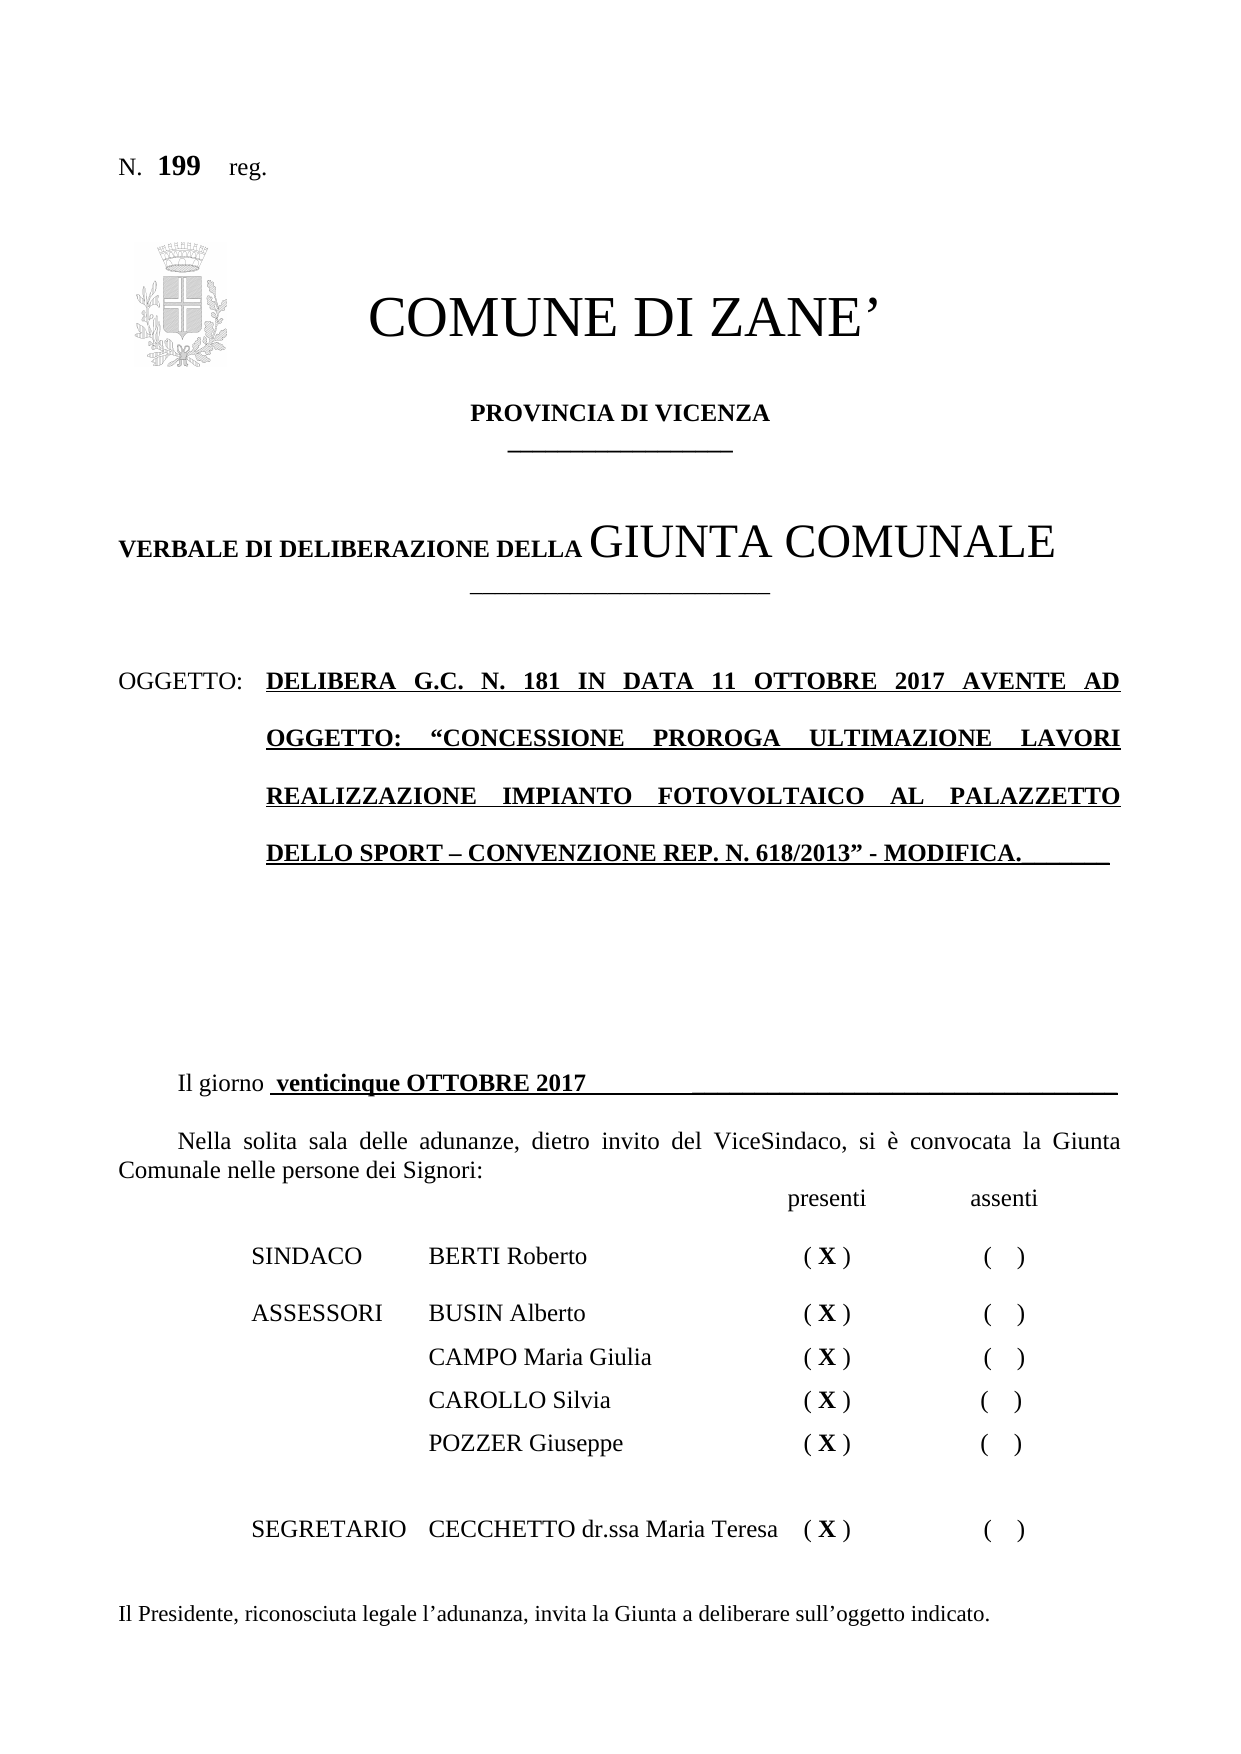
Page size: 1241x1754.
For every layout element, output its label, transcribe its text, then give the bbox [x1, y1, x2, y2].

text Il giorno venticinque OTTOBRE 2017 __________________________________ [118, 1068, 1122, 1097]
text VERBALE DI DELIBERAZIONE DELLA GIUNTA COMUNALE [118, 513, 1122, 568]
text CAMPO Maria Giulia ( X ) ( ) [118, 1342, 1122, 1370]
text SEGRETARIO CECCHETTO dr.ssa Maria Teresa ( X ) ( ) [118, 1514, 1122, 1543]
text CAROLLO Silvia ( X ) ( ) [118, 1385, 1122, 1413]
text COMUNE DI ZANE’ [118, 234, 1122, 398]
text __________________ [118, 426, 1122, 455]
text Il Presidente, riconosciuta legale l’adunanza, invita la Giunta a deliberare sull’oggetto indicato. [118, 1600, 1121, 1627]
text POZZER Giuseppe ( X ) ( ) [118, 1428, 1122, 1457]
text PROVINCIA DI VICENZA [118, 398, 1122, 426]
text ASSESSORI BUSIN Alberto ( X ) ( ) [118, 1298, 1122, 1327]
text OGGETTO: DELIBERA G.C. N. 181 IN DATA 11 OTTOBRE 2017 AVENTE AD OGGETTO: “CONCESSIONE PROROGA ULTIMAZIONE LAVORI REALIZZAZIONE IMPIANTO FOTOVOLTAICO AL PALAZZETTO DELLO SPORT – CONVENZIONE REP. N. 618/2013” - MODIFICA._______ [118, 666, 1121, 867]
text N. 199 reg. [118, 148, 1122, 181]
text Nella solita sala delle adunanze, dietro invito del ViceSindaco, si è convocata la Giunta Comunale nelle persone dei Signori: [118, 1126, 1122, 1183]
text presenti assenti [118, 1183, 1122, 1212]
text ________________________ [118, 568, 1122, 597]
text SINDACO BERTI Roberto ( X ) ( ) [118, 1241, 1122, 1270]
